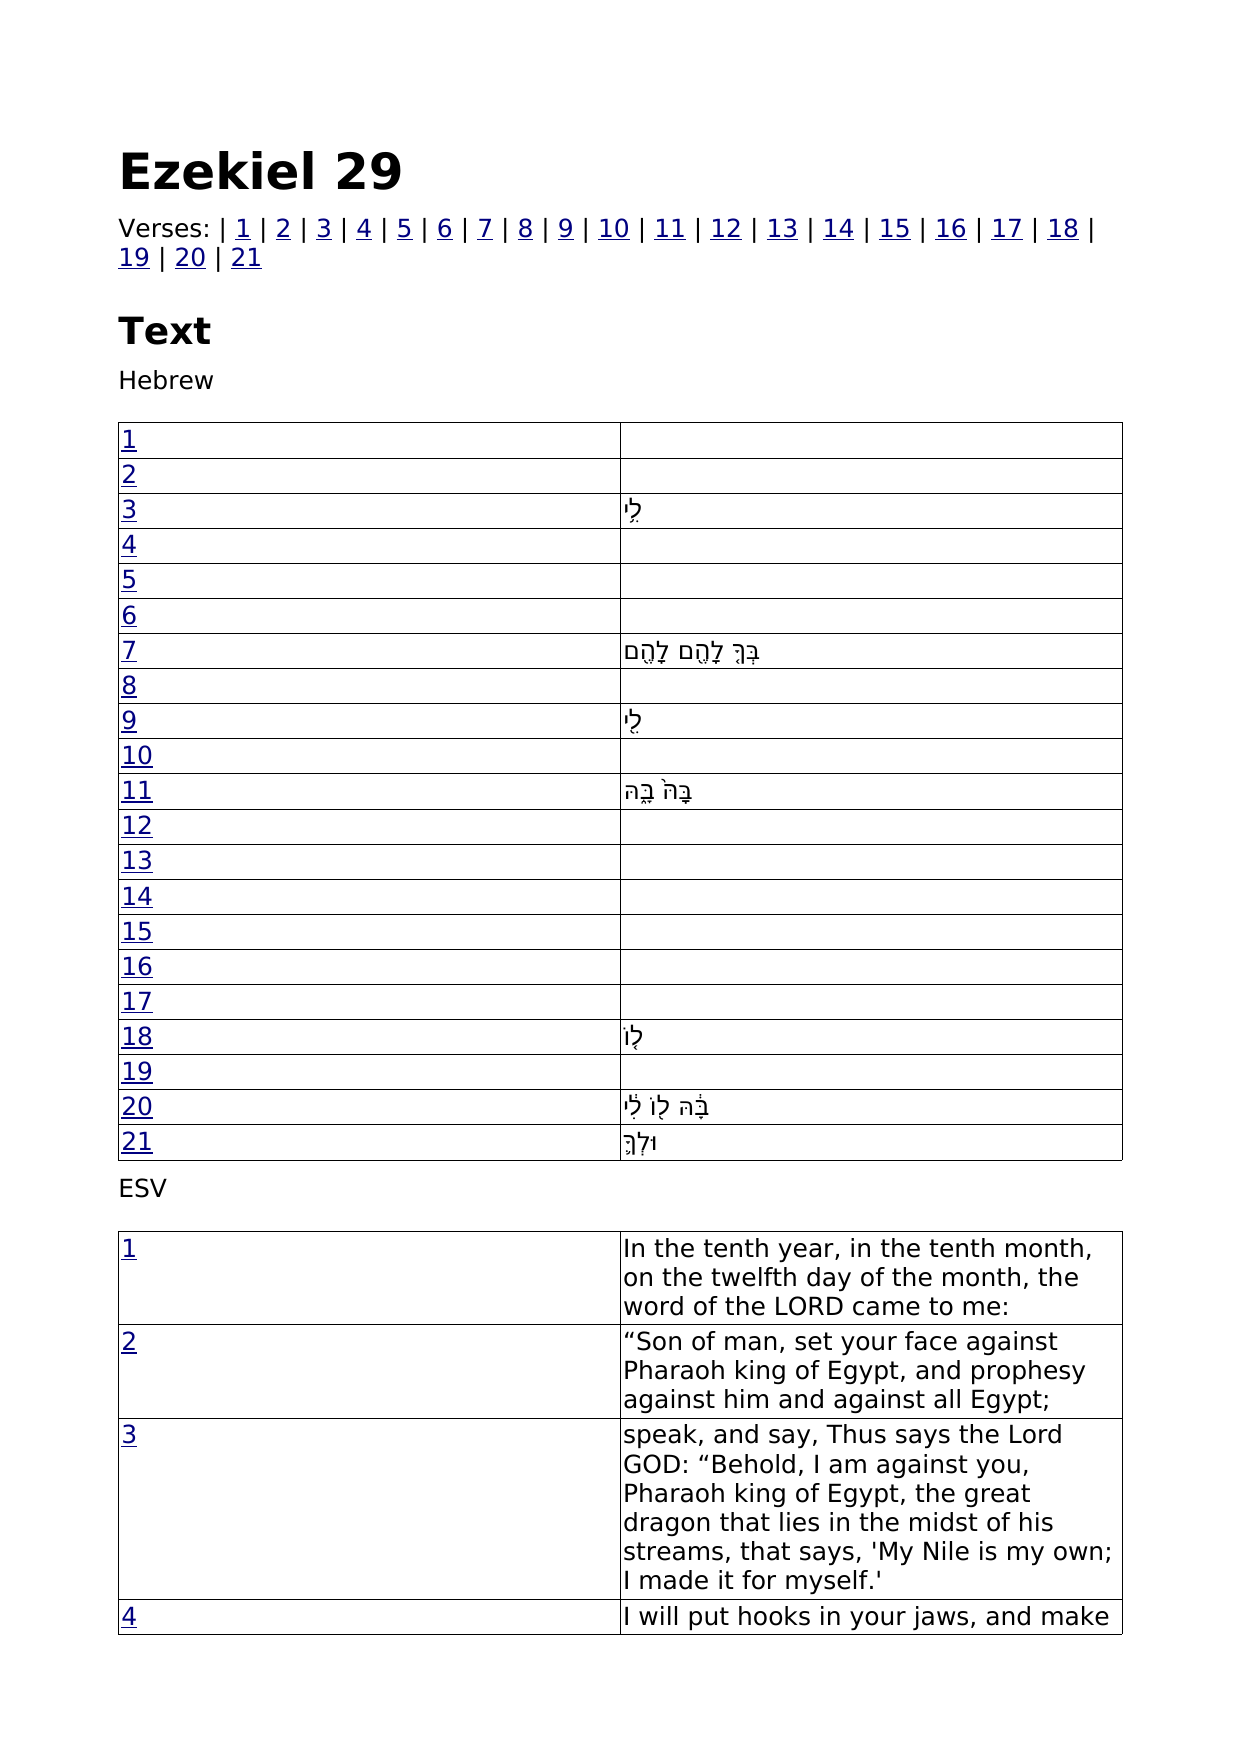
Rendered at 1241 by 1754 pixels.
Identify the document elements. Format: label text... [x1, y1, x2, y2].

table_header 1 [119, 1232, 620, 1324]
table_cell 14 [119, 880, 620, 914]
table_cell [621, 669, 1122, 703]
table_cell 8 [119, 669, 620, 703]
table_cell [621, 950, 1122, 984]
table_header In the tenth year, in the tenth month, on the twelfth day of the month, the word of the LORD came to me: [621, 1232, 1122, 1324]
table_cell 17 [119, 985, 620, 1019]
table_cell בְּךָ֤ לָהֶ֖ם לָהֶ֖ם [621, 634, 1122, 668]
table_cell “Son of man, set your face against Pharaoh king of Egypt, and prophesy against him and against all Egypt; [621, 1325, 1122, 1418]
table_cell 4 [119, 1600, 620, 1634]
table_cell [621, 845, 1122, 879]
table_cell [621, 1055, 1122, 1089]
table_cell 20 [119, 1090, 620, 1124]
table_cell [621, 739, 1122, 773]
table_cell 12 [119, 810, 620, 843]
table_cell 13 [119, 845, 620, 879]
table_cell [621, 529, 1122, 563]
table_cell 19 [119, 1055, 620, 1089]
table_cell וּלְךָ֛ [621, 1125, 1122, 1159]
subtitle Ezekiel 29 [118, 143, 1122, 201]
table_cell 6 [119, 599, 620, 633]
table_cell 2 [119, 1325, 620, 1418]
table_cell 9 [119, 704, 620, 738]
table_cell 10 [119, 739, 620, 773]
table_cell 2 [119, 459, 620, 492]
table_cell [621, 985, 1122, 1019]
table_cell 16 [119, 950, 620, 984]
table_cell [621, 459, 1122, 492]
table_cell 3 [119, 494, 620, 528]
text Verses: | 1 | 2 | 3 | 4 | 5 | 6 | 7 | 8 | 9 | 10 | 11 | 12 | 13 | 14 | 15 | 16 | 17 | 18 | 19 | 20 | 21 [118, 214, 1122, 272]
table_cell 7 [119, 634, 620, 668]
subtitle Text [118, 310, 1122, 353]
table_cell [621, 564, 1122, 598]
table_cell [621, 880, 1122, 914]
table_cell 5 [119, 564, 620, 598]
table_cell [621, 599, 1122, 633]
text ESV [118, 1174, 1122, 1203]
table_cell 21 [119, 1125, 620, 1159]
text Hebrew [118, 366, 1122, 395]
table_header [621, 423, 1122, 457]
table_cell [621, 810, 1122, 843]
table_header 1 [119, 423, 620, 457]
table_cell בָּהּ֙ בָּ֑הּ [621, 774, 1122, 808]
table_cell [621, 915, 1122, 949]
table_cell לִ֥י [621, 494, 1122, 528]
table_cell ל֤וֹ [621, 1020, 1122, 1054]
table_cell לִ֖י [621, 704, 1122, 738]
table_cell 3 [119, 1419, 620, 1599]
table_cell 18 [119, 1020, 620, 1054]
table_cell speak, and say, Thus says the Lord GOD: “Behold, I am against you, Pharaoh king of Egypt, the great dragon that lies in the midst of his streams, that says, 'My Nile is my own; I made it for myself.' [621, 1419, 1122, 1599]
table_cell I will put hooks in your jaws, and make [621, 1600, 1122, 1634]
table_cell 11 [119, 774, 620, 808]
table_cell 4 [119, 529, 620, 563]
table_cell בָּ֔הּ ל֖וֹ לִ֔י [621, 1090, 1122, 1124]
table_cell 15 [119, 915, 620, 949]
